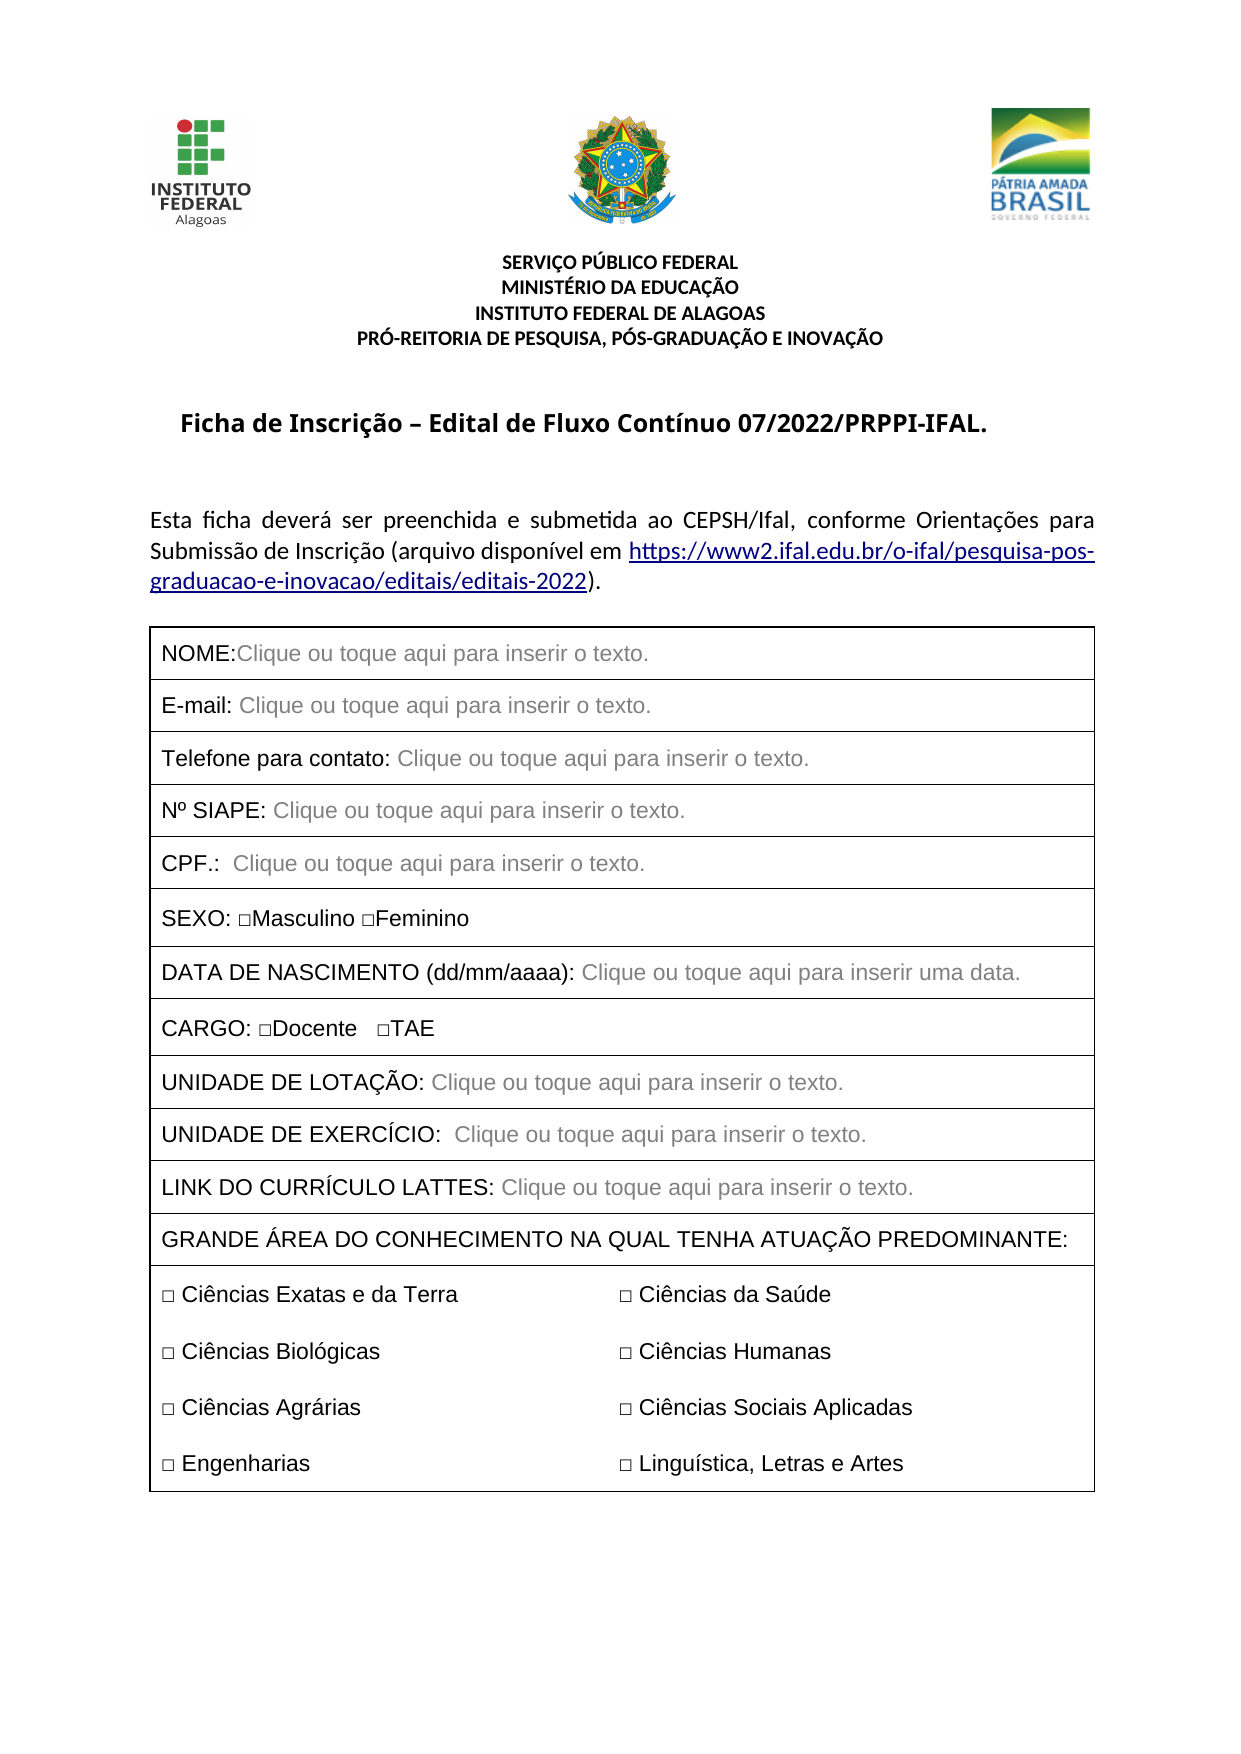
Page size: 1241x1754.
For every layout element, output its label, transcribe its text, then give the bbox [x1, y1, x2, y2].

table_cell Nº SIAPE: Clique ou toque aqui para inserir o texto. [151, 785, 1094, 836]
table_cell ☐ Ciências Humanas [607, 1322, 1094, 1378]
table_cell ☐ Ciências Agrárias [151, 1379, 607, 1435]
table_cell ☐ Ciências da Saúde [607, 1266, 1094, 1322]
table_cell ☐ Linguística, Letras e Artes [607, 1435, 1094, 1491]
table_cell UNIDADE DE LOTAÇÃO: Clique ou toque aqui para inserir o texto. [151, 1056, 1094, 1108]
table_cell CPF.: Clique ou toque aqui para inserir o texto. [151, 837, 1094, 888]
table_cell ☐ Engenharias [151, 1435, 607, 1491]
table_cell UNIDADE DE EXERCÍCIO: Clique ou toque aqui para inserir o texto. [151, 1109, 1094, 1160]
text Ficha de Inscrição – Edital de Fluxo Contínuo 07/2022/PRPPI-IFAL. [150, 406, 1018, 440]
table_cell DATA DE NASCIMENTO (dd/mm/aaaa): Clique ou toque aqui para inserir uma data. [151, 947, 1094, 998]
table_cell ☐ Ciências Sociais Aplicadas [607, 1379, 1094, 1435]
table_cell LINK DO CURRÍCULO LATTES: Clique ou toque aqui para inserir o texto. [151, 1161, 1094, 1212]
table_cell ☐ Ciências Biológicas [151, 1322, 607, 1378]
table_cell SEXO: ☐Masculino ☐Feminino [151, 889, 1094, 946]
text Esta ficha deverá ser preenchida e submetida ao CEPSH/Ifal, conforme Orientações para Submissão de Inscrição (arquivo disponível em https://www2.ifal.edu.br/o-ifal/pesquisa-pos-graduacao-e-inovacao/editais/editais-2022). [150, 504, 1095, 596]
table_cell ☐ Ciências Exatas e da Terra [151, 1266, 607, 1322]
table_cell E-mail: Clique ou toque aqui para inserir o texto. [151, 680, 1094, 731]
table_cell CARGO: ☐Docente ☐TAE [151, 999, 1094, 1055]
table_cell Telefone para contato: Clique ou toque aqui para inserir o texto. [151, 732, 1094, 783]
table_cell GRANDE ÁREA DO CONHECIMENTO NA QUAL TENHA ATUAÇÃO PREDOMINANTE: [151, 1214, 1094, 1265]
table_header NOME:Clique ou toque aqui para inserir o texto. [151, 628, 1094, 679]
